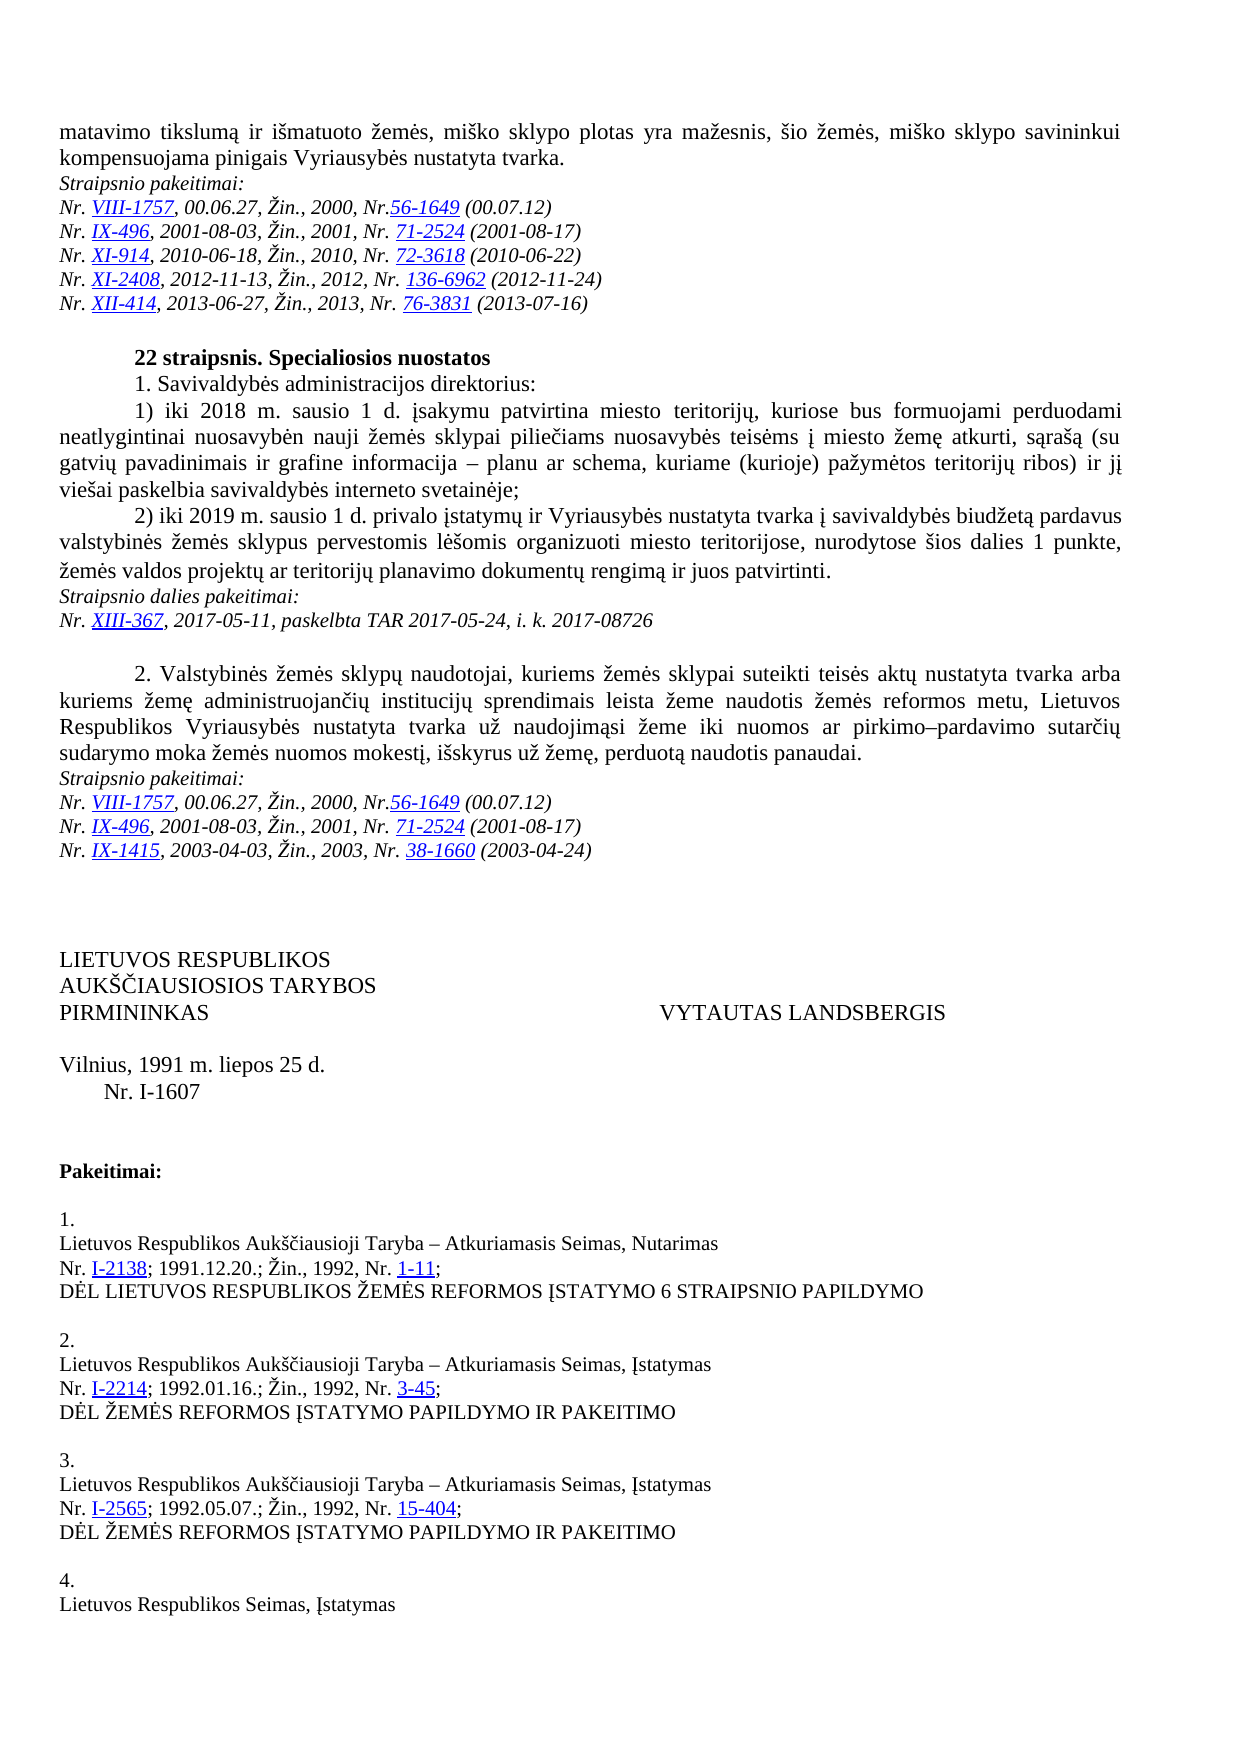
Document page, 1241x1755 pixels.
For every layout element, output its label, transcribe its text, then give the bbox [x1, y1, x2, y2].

text Nr. IX-1415, 2003-04-03, Žin., 2003, Nr. 38-1660 (2003-04-24) [59, 838, 1122, 862]
text Straipsnio pakeitimai: [59, 766, 1122, 790]
text LIETUVOS RESPUBLIKOS [59, 946, 1122, 972]
text Nr. I-2138; 1991.12.20.; Žin., 1992, Nr. 1-11; [59, 1255, 1122, 1279]
subtitle 22 straipsnis. Specialiosios nuostatos [59, 344, 1122, 370]
text Lietuvos Respublikos Seimas, Įstatymas [59, 1592, 1122, 1616]
text AUKŠČIAUSIOSIOS TARYBOS [59, 972, 1122, 999]
text Straipsnio dalies pakeitimai: [59, 583, 1122, 608]
text Nr. VIII-1757, 00.06.27, Žin., 2000, Nr.56-1649 (00.07.12) [59, 195, 1122, 219]
text Nr. XI-2408, 2012-11-13, Žin., 2012, Nr. 136-6962 (2012-11-24) [59, 267, 1122, 291]
text DĖL ŽEMĖS REFORMOS ĮSTATYMO PAPILDYMO IR PAKEITIMO [59, 1400, 1122, 1424]
text Nr. I-2214; 1992.01.16.; Žin., 1992, Nr. 3-45; [59, 1376, 1122, 1400]
text DĖL ŽEMĖS REFORMOS ĮSTATYMO PAPILDYMO IR PAKEITIMO [59, 1520, 1122, 1544]
text DĖL LIETUVOS RESPUBLIKOS ŽEMĖS REFORMOS ĮSTATYMO 6 STRAIPSNIO PAPILDYMO [59, 1279, 1122, 1303]
text matavimo tikslumą ir išmatuoto žemės, miško sklypo plotas yra mažesnis, šio žemės, miško sklypo savininkui kompensuojama pinigais Vyriausybės nustatyta tvarka. [59, 118, 1122, 171]
text Nr. XIII-367, 2017-05-11, paskelbta TAR 2017-05-24, i. k. 2017-08726 [59, 608, 1122, 632]
text Nr. IX-496, 2001-08-03, Žin., 2001, Nr. 71-2524 (2001-08-17) [59, 219, 1122, 243]
text 3. [59, 1448, 1122, 1472]
text Lietuvos Respublikos Aukščiausioji Taryba – Atkuriamasis Seimas, Įstatymas [59, 1472, 1122, 1496]
text 2. Valstybinės žemės sklypų naudotojai, kuriems žemės sklypai suteikti teisės aktų nustatyta tvarka arba kuriems žemę administruojančių institucijų sprendimais leista žeme naudotis žemės reformos metu, Lietuvos Respublikos Vyriausybės nustatyta tvarka už naudojimąsi žeme iki nuomos ar pirkimo–pardavimo sutarčių sudarymo moka žemės nuomos mokestį, išskyrus už žemę, perduotą naudotis panaudai. [59, 660, 1122, 766]
text Nr. I-1607 [59, 1078, 1122, 1104]
text Vilnius, 1991 m. liepos 25 d. [59, 1051, 1122, 1078]
text Nr. VIII-1757, 00.06.27, Žin., 2000, Nr.56-1649 (00.07.12) [59, 790, 1122, 814]
text Lietuvos Respublikos Aukščiausioji Taryba – Atkuriamasis Seimas, Įstatymas [59, 1352, 1122, 1376]
text 1. [59, 1207, 1122, 1231]
text Lietuvos Respublikos Aukščiausioji Taryba – Atkuriamasis Seimas, Nutarimas [59, 1231, 1122, 1255]
text 2) iki 2019 m. sausio 1 d. privalo įstatymų ir Vyriausybės nustatyta tvarka į savivaldybės biudžetą pardavus valstybinės žemės sklypus pervestomis lėšomis organizuoti miesto teritorijose, nurodytose šios dalies 1 punkte, žemės valdos projektų ar teritorijų planavimo dokumentų rengimą ir juos patvirtinti. [59, 502, 1122, 583]
text Nr. I-2565; 1992.05.07.; Žin., 1992, Nr. 15-404; [59, 1496, 1122, 1520]
text 2. [59, 1328, 1122, 1352]
text Straipsnio pakeitimai: [59, 171, 1122, 195]
text PIRMININKAS VYTAUTAS LANDSBERGIS [59, 999, 1122, 1025]
text Nr. IX-496, 2001-08-03, Žin., 2001, Nr. 71-2524 (2001-08-17) [59, 814, 1122, 838]
text Pakeitimai: [59, 1159, 1122, 1183]
text Nr. XI-914, 2010-06-18, Žin., 2010, Nr. 72-3618 (2010-06-22) [59, 243, 1122, 267]
text 1) iki 2018 m. sausio 1 d. įsakymu patvirtina miesto teritorijų, kuriose bus formuojami perduodami neatlygintinai nuosavybėn nauji žemės sklypai piliečiams nuosavybės teisėms į miesto žemę atkurti, sąrašą (su gatvių pavadinimais ir grafine informacija – planu ar schema, kuriame (kurioje) pažymėtos teritorijų ribos) ir jį viešai paskelbia savivaldybės interneto svetainėje; [59, 397, 1122, 502]
text Nr. XII-414, 2013-06-27, Žin., 2013, Nr. 76-3831 (2013-07-16) [59, 291, 1122, 315]
text 1. Savivaldybės administracijos direktorius: [59, 370, 1122, 397]
text 4. [59, 1568, 1122, 1592]
